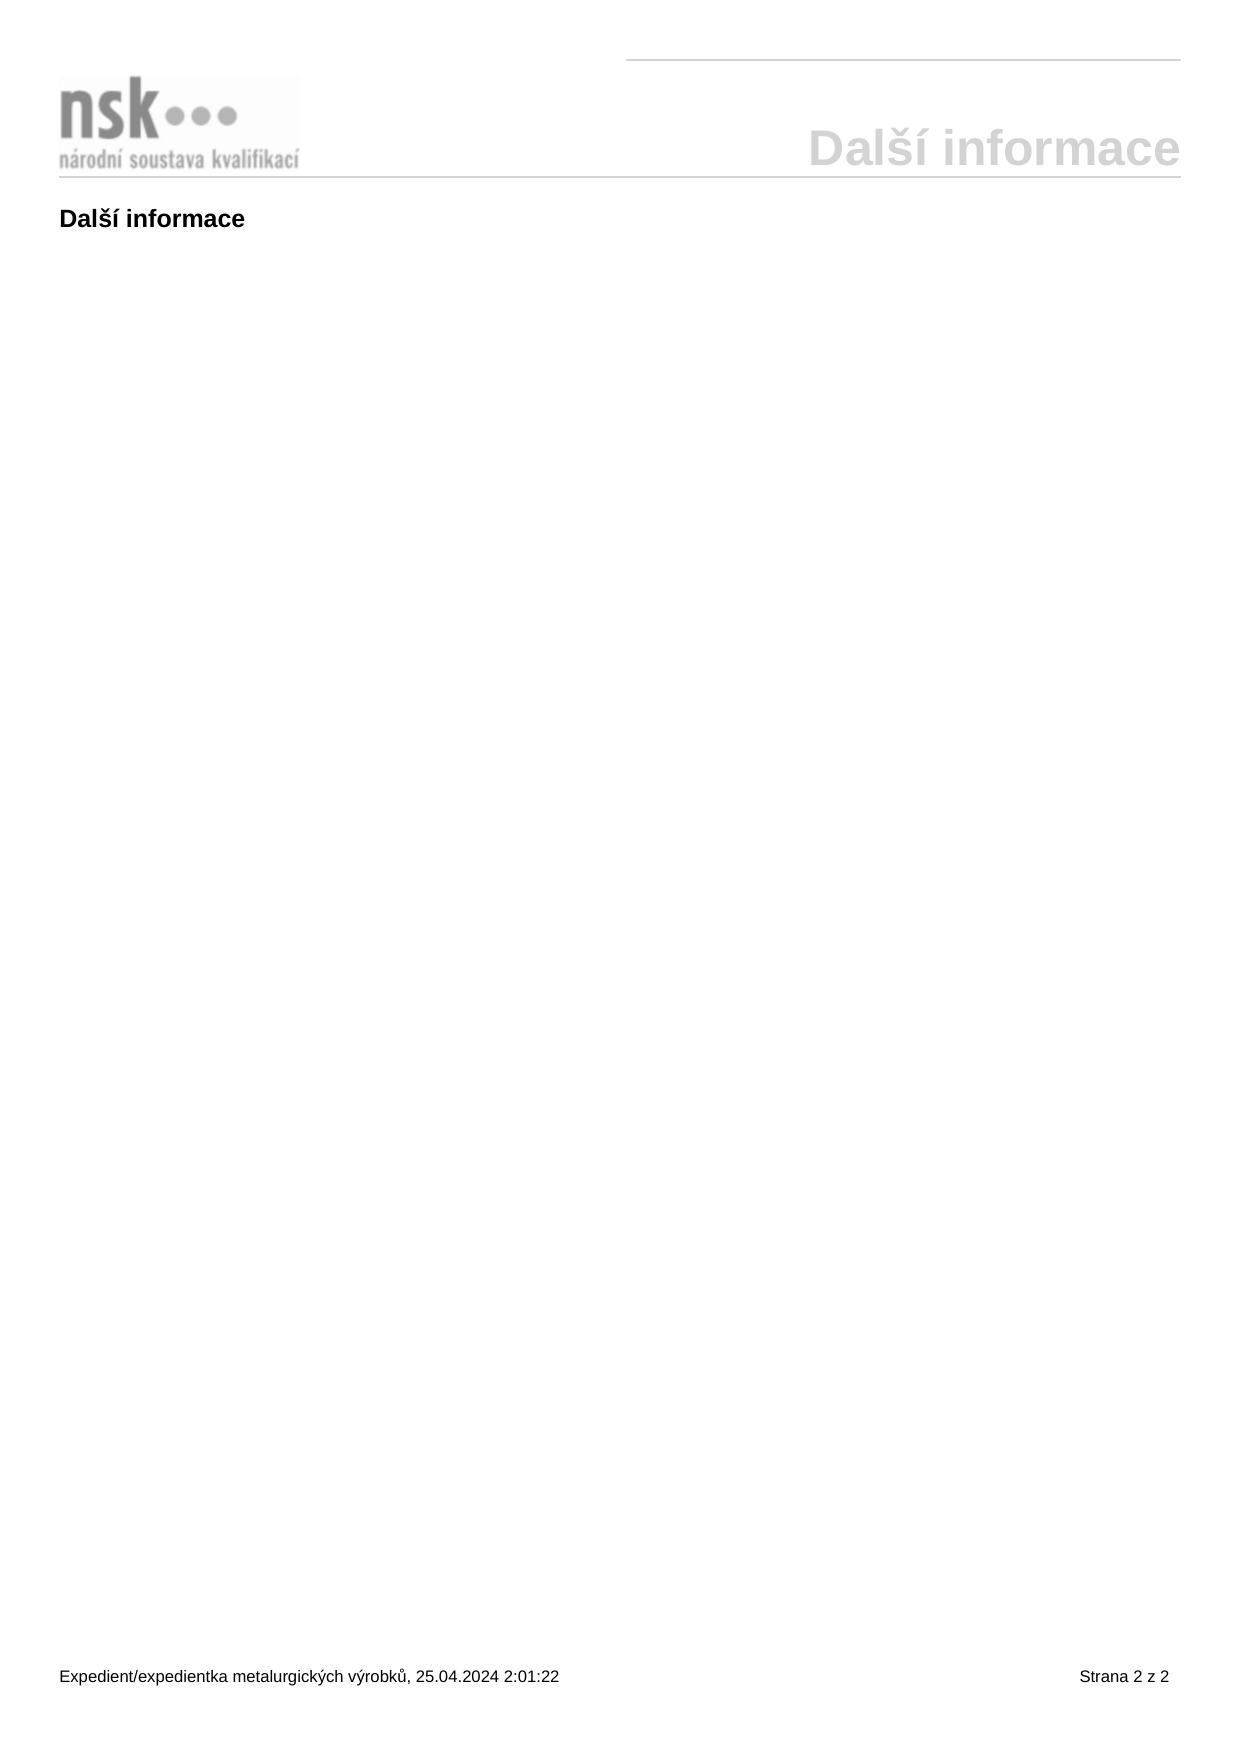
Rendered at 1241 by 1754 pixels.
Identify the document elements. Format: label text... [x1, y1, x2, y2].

table_cell [484, 194, 620, 200]
table_cell [1169, 194, 1181, 200]
table_cell [620, 1397, 626, 1658]
table_cell [484, 836, 620, 1136]
table_cell Další informace [626, 61, 1181, 176]
table_cell [59, 1397, 483, 1658]
table_cell [59, 536, 483, 836]
table_cell [626, 236, 862, 536]
table_cell Strana 2 z 2 [862, 1658, 1169, 1694]
table_cell [484, 236, 620, 536]
table_cell [484, 1136, 620, 1397]
table_cell [484, 171, 620, 176]
table_cell [1169, 836, 1181, 1136]
table_cell [484, 536, 620, 836]
table_cell [862, 194, 1169, 200]
table_cell [620, 536, 626, 836]
table_cell Další informace [59, 200, 1181, 236]
table_cell [620, 1136, 626, 1397]
table_cell [626, 1397, 862, 1658]
table_cell [862, 536, 1169, 836]
table_cell [620, 836, 626, 1136]
table_cell [59, 1136, 483, 1397]
picture [58, 59, 621, 171]
table_cell [59, 178, 1181, 194]
table_cell [1169, 1397, 1181, 1658]
table_cell [862, 1136, 1169, 1397]
table_cell [1169, 236, 1181, 536]
table_cell Expedient/expedientka metalurgických výrobků, 25.04.2024 2:01:22 [59, 1658, 862, 1694]
table_cell [626, 536, 862, 836]
table_cell [59, 236, 483, 536]
table_cell [626, 836, 862, 1136]
table_cell [1169, 1136, 1181, 1397]
table_cell [621, 59, 626, 170]
table_cell [862, 836, 1169, 1136]
table_cell [626, 1136, 862, 1397]
table_cell [59, 836, 483, 1136]
table_cell [620, 236, 626, 536]
table_cell [1169, 536, 1181, 836]
table_cell [626, 194, 862, 200]
table_cell [59, 194, 483, 200]
table_cell [59, 171, 483, 176]
table_cell [1169, 1658, 1181, 1694]
table_cell [862, 236, 1169, 536]
table_cell [484, 1397, 620, 1658]
table_cell [862, 1397, 1169, 1658]
